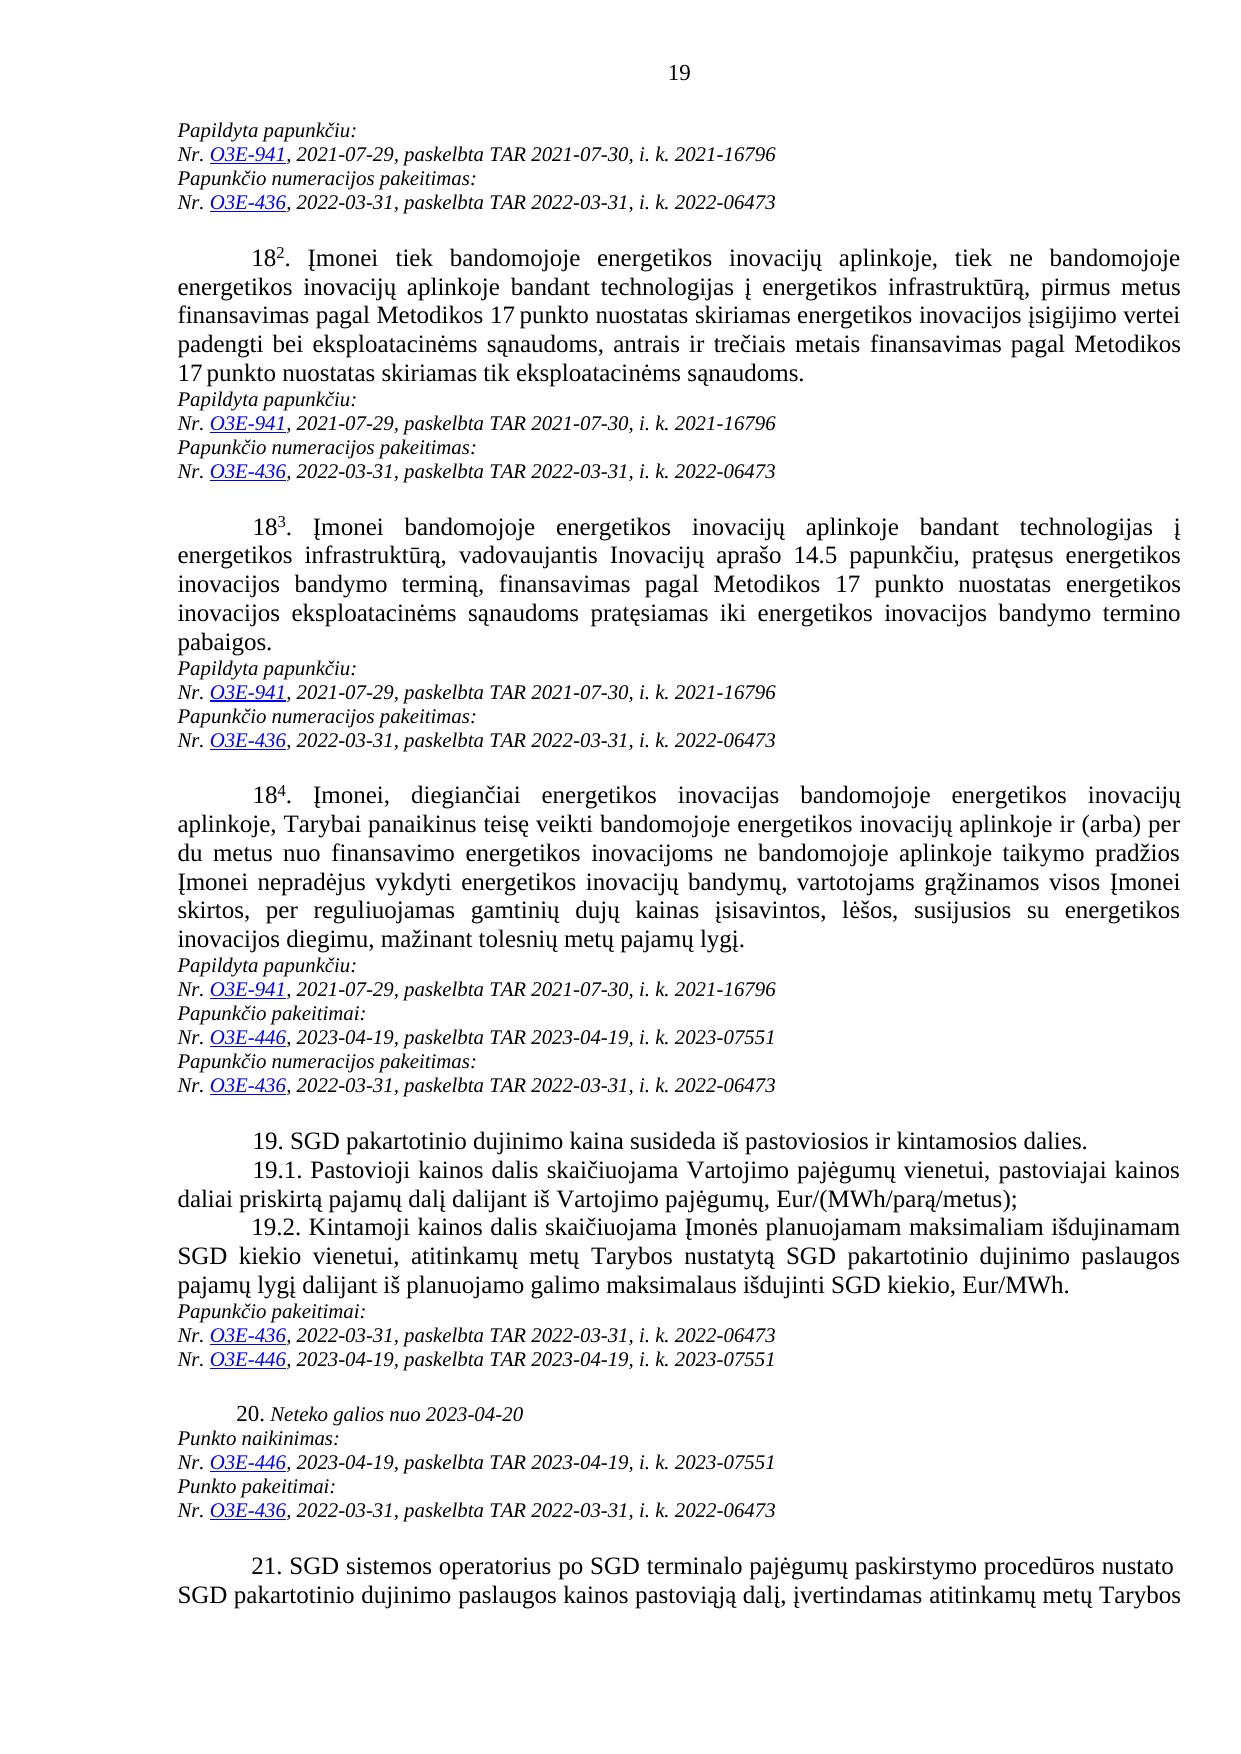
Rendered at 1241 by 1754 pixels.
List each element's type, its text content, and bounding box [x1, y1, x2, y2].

text Nr. O3E-941, 2021-07-29, paskelbta TAR 2021-07-30, i. k. 2021-16796 [177, 411, 1181, 435]
text Nr. O3E-446, 2023-04-19, paskelbta TAR 2023-04-19, i. k. 2023-07551 [177, 1347, 1181, 1371]
text Nr. O3E-446, 2023-04-19, paskelbta TAR 2023-04-19, i. k. 2023-07551 [177, 1450, 1181, 1474]
text 182. Įmonei tiek bandomojoje energetikos inovacijų aplinkoje, tiek ne bandomojoje energetikos inovacijų aplinkoje bandant technologijas į energetikos infrastruktūrą, pirmus metus finansavimas pagal Metodikos 17 punkto nuostatas skiriamas energetikos inovacijos įsigijimo vertei padengti bei eksploatacinėms sąnaudoms, antrais ir trečiais metais finansavimas pagal Metodikos 17 punkto nuostatas skiriamas tik eksploatacinėms sąnaudoms. [177, 243, 1181, 387]
text 183. Įmonei bandomojoje energetikos inovacijų aplinkoje bandant technologijas į energetikos infrastruktūrą, vadovaujantis Inovacijų aprašo 14.5 papunkčiu, pratęsus energetikos inovacijos bandymo terminą, finansavimas pagal Metodikos 17 punkto nuostatas energetikos inovacijos eksploatacinėms sąnaudoms pratęsiamas iki energetikos inovacijos bandymo termino pabaigos. [177, 512, 1181, 656]
text Nr. O3E-436, 2022-03-31, paskelbta TAR 2022-03-31, i. k. 2022-06473 [177, 459, 1181, 483]
text Nr. O3E-941, 2021-07-29, paskelbta TAR 2021-07-30, i. k. 2021-16796 [177, 680, 1181, 704]
text 19.1. Pastovioji kainos dalis skaičiuojama Vartojimo pajėgumų vienetui, pastoviajai kainos daliai priskirtą pajamų dalį dalijant iš Vartojimo pajėgumų, Eur/(MWh/parą/metus); [177, 1155, 1181, 1212]
text Papildyta papunkčiu: [177, 387, 1181, 411]
text Papunkčio numeracijos pakeitimas: [177, 166, 1181, 190]
text Punkto pakeitimai: [177, 1474, 1181, 1498]
text Nr. O3E-941, 2021-07-29, paskelbta TAR 2021-07-30, i. k. 2021-16796 [177, 142, 1181, 166]
text 184. Įmonei, diegiančiai energetikos inovacijas bandomojoje energetikos inovacijų aplinkoje, Tarybai panaikinus teisę veikti bandomojoje energetikos inovacijų aplinkoje ir (arba) per du metus nuo finansavimo energetikos inovacijoms ne bandomojoje aplinkoje taikymo pradžios Įmonei nepradėjus vykdyti energetikos inovacijų bandymų, vartotojams grąžinamos visos Įmonei skirtos, per reguliuojamas gamtinių dujų kainas įsisavintos, lėšos, susijusios su energetikos inovacijos diegimu, mažinant tolesnių metų pajamų lygį. [177, 781, 1181, 953]
text Nr. O3E-941, 2021-07-29, paskelbta TAR 2021-07-30, i. k. 2021-16796 [177, 977, 1181, 1001]
text Nr. O3E-436, 2022-03-31, paskelbta TAR 2022-03-31, i. k. 2022-06473 [177, 1323, 1181, 1347]
text Papildyta papunkčiu: [177, 656, 1181, 680]
text Punkto naikinimas: [177, 1426, 1181, 1450]
text Nr. O3E-436, 2022-03-31, paskelbta TAR 2022-03-31, i. k. 2022-06473 [177, 1073, 1181, 1097]
text 21. SGD sistemos operatorius po SGD terminalo pajėgumų paskirstymo procedūros nustato SGD pakartotinio dujinimo paslaugos kainos pastoviąją dalį, įvertindamas atitinkamų metų Tarybos [177, 1551, 1181, 1608]
text Papunkčio numeracijos pakeitimas: [177, 704, 1181, 728]
text 19.2. Kintamoji kainos dalis skaičiuojama Įmonės planuojamam maksimaliam išdujinamam SGD kiekio vienetui, atitinkamų metų Tarybos nustatytą SGD pakartotinio dujinimo paslaugos pajamų lygį dalijant iš planuojamo galimo maksimalaus išdujinti SGD kiekio, Eur/MWh. [177, 1212, 1181, 1299]
text Papunkčio pakeitimai: [177, 1001, 1181, 1025]
text Papildyta papunkčiu: [177, 118, 1181, 142]
text Nr. O3E-446, 2023-04-19, paskelbta TAR 2023-04-19, i. k. 2023-07551 [177, 1025, 1181, 1049]
text Papunkčio numeracijos pakeitimas: [177, 435, 1181, 459]
text Papunkčio numeracijos pakeitimas: [177, 1049, 1181, 1073]
text 19. SGD pakartotinio dujinimo kaina susideda iš pastoviosios ir kintamosios dalies. [177, 1126, 1181, 1155]
text Papildyta papunkčiu: [177, 953, 1181, 977]
text Nr. O3E-436, 2022-03-31, paskelbta TAR 2022-03-31, i. k. 2022-06473 [177, 728, 1181, 752]
text Nr. O3E-436, 2022-03-31, paskelbta TAR 2022-03-31, i. k. 2022-06473 [177, 190, 1181, 214]
text Papunkčio pakeitimai: [177, 1299, 1181, 1323]
text Nr. O3E-436, 2022-03-31, paskelbta TAR 2022-03-31, i. k. 2022-06473 [177, 1498, 1181, 1522]
text 20. Neteko galios nuo 2023-04-20 [177, 1400, 1181, 1426]
